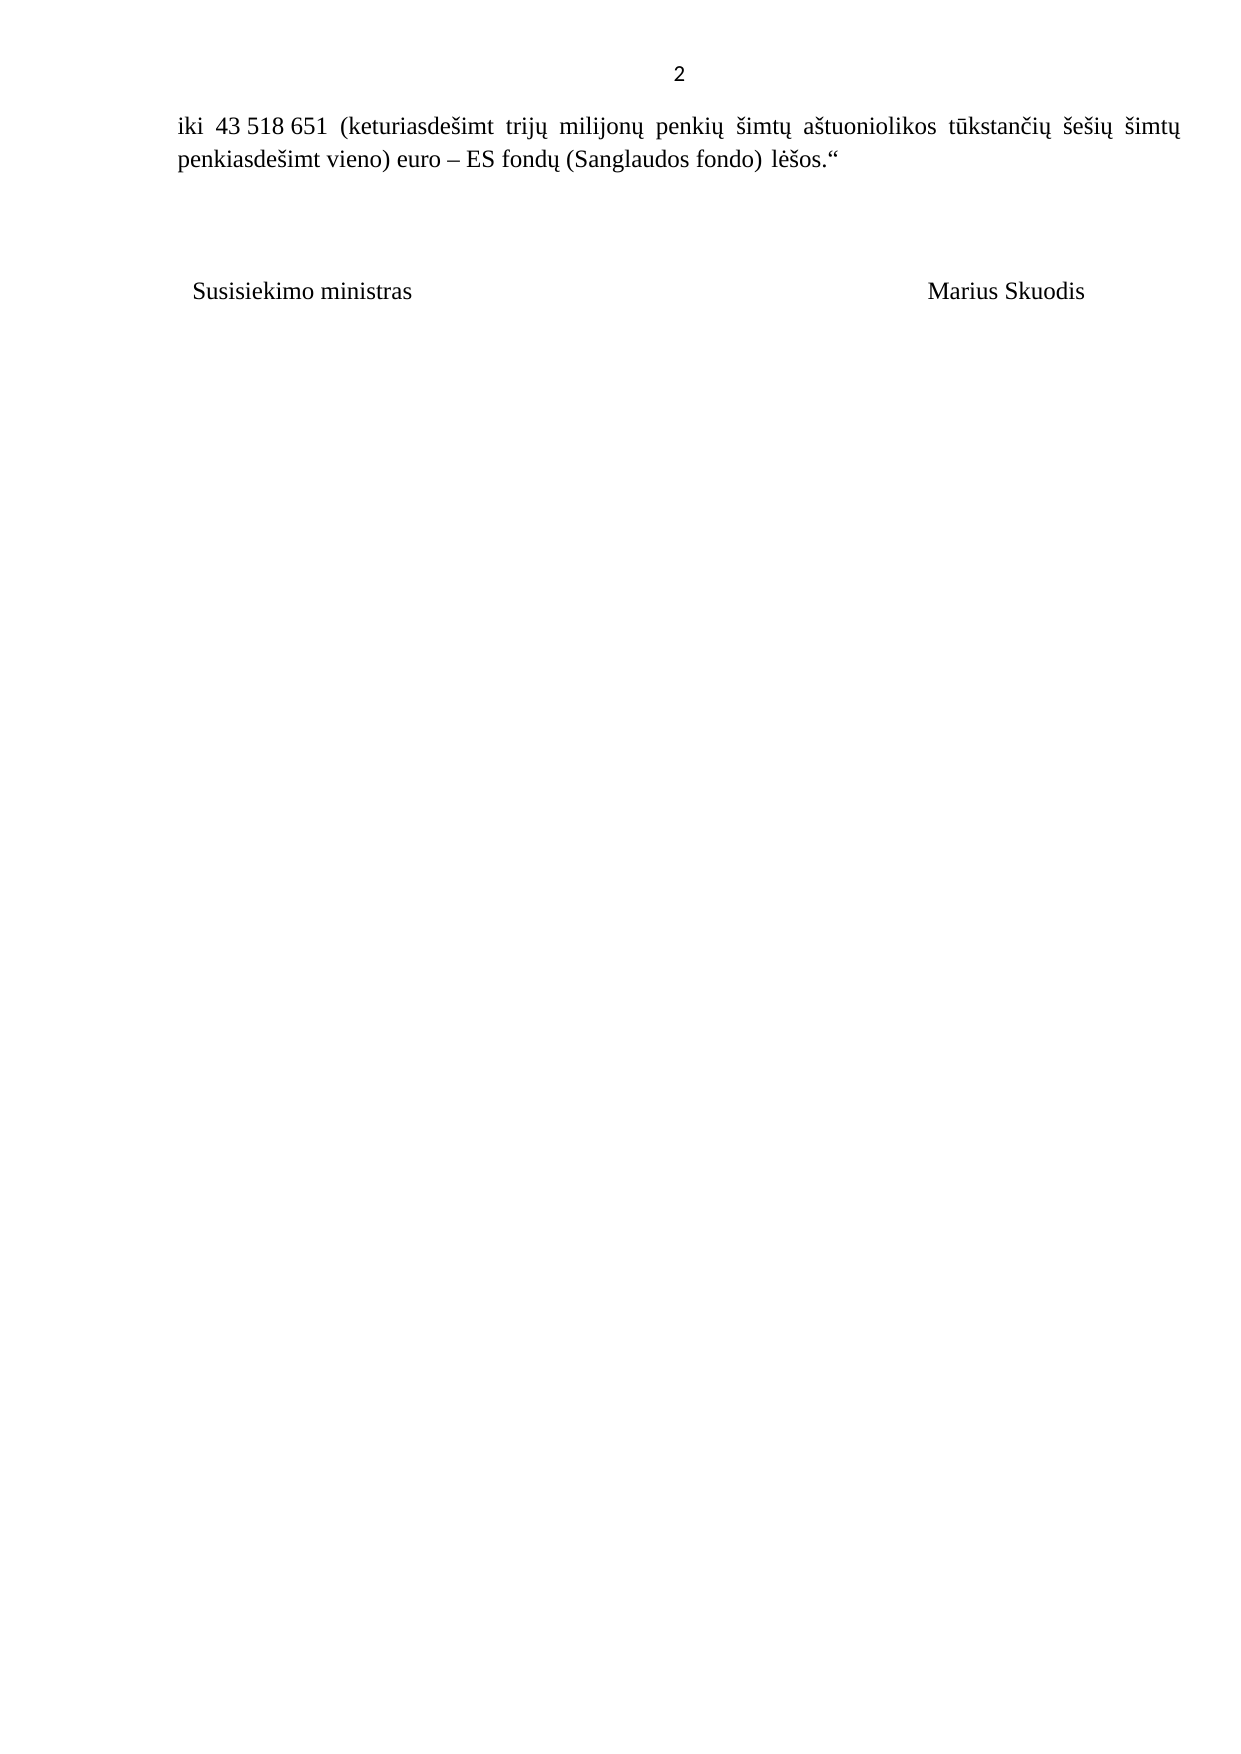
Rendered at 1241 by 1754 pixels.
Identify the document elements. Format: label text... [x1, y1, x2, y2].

text iki 43 518 651 (keturiasdešimt trijų milijonų penkių šimtų aštuoniolikos tūkstančių šešių šimtų penkiasdešimt vieno) euro – ES fondų (Sanglaudos fondo) lėšos.“ [177, 111, 1181, 173]
text Susisiekimo ministras Marius Skuodis [177, 276, 1181, 305]
